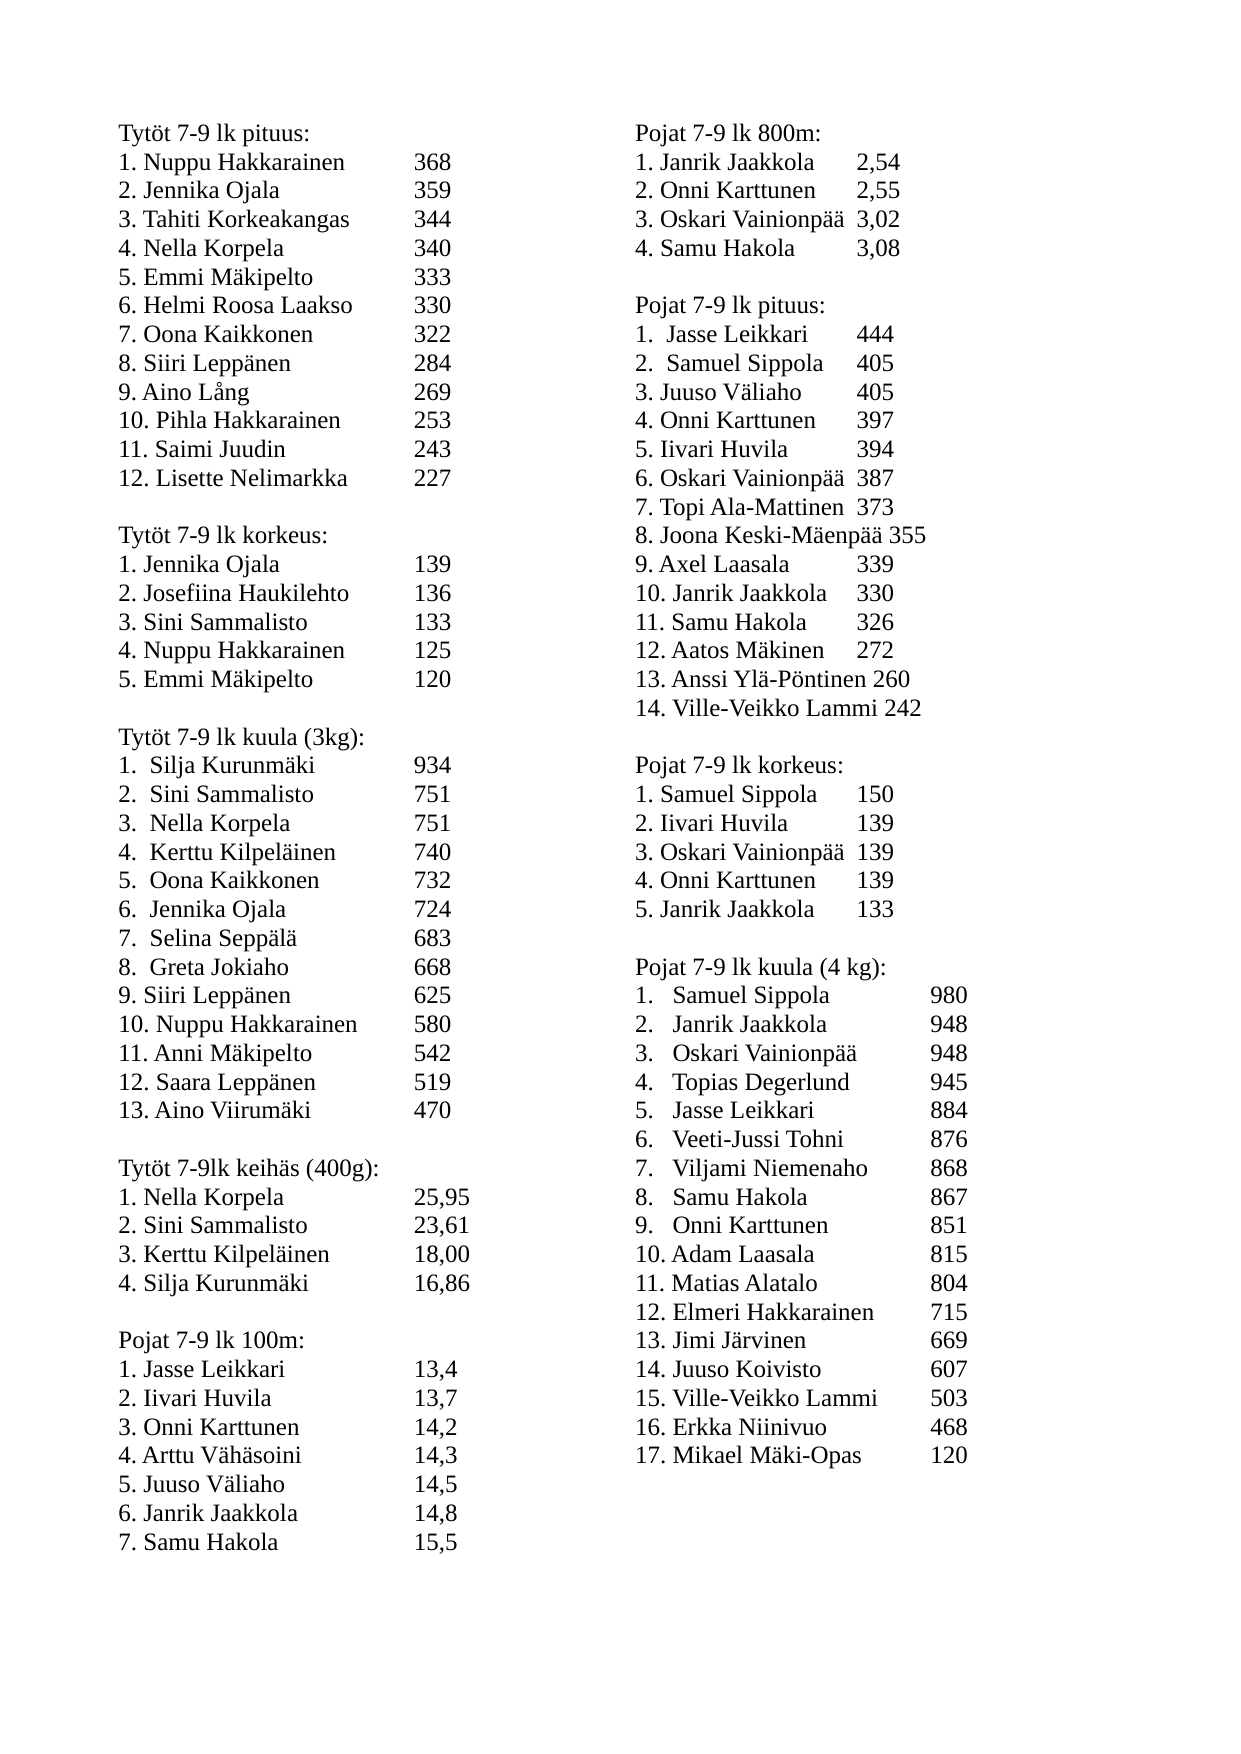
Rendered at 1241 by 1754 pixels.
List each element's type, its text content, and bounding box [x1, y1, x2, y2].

text 3. Tahiti Korkeakangas 344 [118, 204, 605, 233]
text 15. Ville-Veikko Lammi 503 [635, 1383, 1122, 1412]
text 9. Siiri Leppänen 625 [118, 981, 605, 1009]
text 7. Samu Hakola 15,5 [118, 1527, 605, 1556]
text 13. Anssi Ylä-Pöntinen 260 [635, 664, 1122, 693]
text 13. Jimi Järvinen 669 [635, 1326, 1122, 1354]
text 12. Lisette Nelimarkka 227 [118, 463, 605, 492]
text 4. Silja Kurunmäki 16,86 [118, 1268, 605, 1297]
text 1. Janrik Jaakkola 2,54 [635, 147, 1122, 176]
text 6. Janrik Jaakkola 14,8 [118, 1498, 605, 1527]
text 5. Oona Kaikkonen 732 [118, 866, 605, 894]
text 8. Greta Jokiaho 668 [118, 952, 605, 981]
text 1. Jennika Ojala 139 [118, 549, 605, 578]
text 5. Emmi Mäkipelto 333 [118, 262, 605, 291]
text 10. Pihla Hakkarainen 253 [118, 406, 605, 434]
text 12. Aatos Mäkinen 272 [635, 636, 1122, 664]
text 3. Kerttu Kilpeläinen 18,00 [118, 1239, 605, 1268]
text 4. Onni Karttunen 397 [635, 406, 1122, 434]
text 2. Josefiina Haukilehto 136 [118, 578, 605, 607]
text 3. Juuso Väliaho 405 [635, 377, 1122, 406]
text 7. Selina Seppälä 683 [118, 923, 605, 952]
text 1. Samuel Sippola 150 [635, 779, 1122, 808]
text Tytöt 7-9 lk kuula (3kg): [118, 722, 605, 751]
text 4. Topias Degerlund 945 [635, 1067, 1122, 1096]
text Pojat 7-9 lk kuula (4 kg): [635, 952, 1122, 981]
text 2. Iivari Huvila 13,7 [118, 1383, 605, 1412]
text 6. Oskari Vainionpää 387 [635, 463, 1122, 492]
text 7. Oona Kaikkonen 322 [118, 319, 605, 348]
text 3. Oskari Vainionpää 139 [635, 837, 1122, 866]
text Tytöt 7-9 lk pituus: [118, 118, 605, 147]
text 2. Sini Sammalisto 23,61 [118, 1211, 605, 1239]
text 3. Oskari Vainionpää 3,02 [635, 204, 1122, 233]
text 4. Nella Korpela 340 [118, 233, 605, 262]
text 2. Jennika Ojala 359 [118, 176, 605, 204]
text 1. Jasse Leikkari 13,4 [118, 1354, 605, 1383]
text 8. Samu Hakola 867 [635, 1182, 1122, 1211]
text 10. Adam Laasala 815 [635, 1239, 1122, 1268]
text Tytöt 7-9lk keihäs (400g): [118, 1153, 605, 1182]
text 5. Janrik Jaakkola 133 [635, 894, 1122, 923]
text 1. Nella Korpela 25,95 [118, 1182, 605, 1211]
text 3. Onni Karttunen 14,2 [118, 1412, 605, 1441]
text 2. Iivari Huvila 139 [635, 808, 1122, 837]
text 9. Axel Laasala 339 [635, 549, 1122, 578]
text 2. Janrik Jaakkola 948 [635, 1009, 1122, 1038]
text 2. Sini Sammalisto 751 [118, 779, 605, 808]
text 6. Jennika Ojala 724 [118, 894, 605, 923]
text 1. Samuel Sippola 980 [635, 981, 1122, 1009]
text Pojat 7-9 lk pituus: [635, 291, 1122, 319]
text 16. Erkka Niinivuo 468 [635, 1412, 1122, 1441]
text 11. Samu Hakola 326 [635, 607, 1122, 636]
text 5. Jasse Leikkari 884 [635, 1096, 1122, 1124]
text 7. Topi Ala-Mattinen 373 [635, 492, 1122, 521]
text 1. Nuppu Hakkarainen 368 [118, 147, 605, 176]
text Pojat 7-9 lk korkeus: [635, 751, 1122, 779]
text 10. Janrik Jaakkola 330 [635, 578, 1122, 607]
text 8. Siiri Leppänen 284 [118, 348, 605, 377]
text 4. Samu Hakola 3,08 [635, 233, 1122, 262]
text 11. Anni Mäkipelto 542 [118, 1038, 605, 1067]
text Pojat 7-9 lk 800m: [635, 118, 1122, 147]
text Tytöt 7-9 lk korkeus: [118, 521, 605, 549]
text 4. Nuppu Hakkarainen 125 [118, 636, 605, 664]
text 17. Mikael Mäki-Opas 120 [635, 1441, 1122, 1469]
text 7. Viljami Niemenaho 868 [635, 1153, 1122, 1182]
text 6. Veeti-Jussi Tohni 876 [635, 1124, 1122, 1153]
text 3. Oskari Vainionpää 948 [635, 1038, 1122, 1067]
text 12. Elmeri Hakkarainen 715 [635, 1297, 1122, 1326]
text 1. Jasse Leikkari 444 [635, 319, 1122, 348]
text 6. Helmi Roosa Laakso 330 [118, 291, 605, 319]
text 9. Aino Lång 269 [118, 377, 605, 406]
text 3. Nella Korpela 751 [118, 808, 605, 837]
text 5. Juuso Väliaho 14,5 [118, 1469, 605, 1498]
text 2. Onni Karttunen 2,55 [635, 176, 1122, 204]
text 11. Matias Alatalo 804 [635, 1268, 1122, 1297]
text 3. Sini Sammalisto 133 [118, 607, 605, 636]
text 12. Saara Leppänen 519 [118, 1067, 605, 1096]
text 5. Emmi Mäkipelto 120 [118, 664, 605, 693]
text 2. Samuel Sippola 405 [635, 348, 1122, 377]
text 8. Joona Keski-Mäenpää 355 [635, 521, 1122, 549]
text 9. Onni Karttunen 851 [635, 1211, 1122, 1239]
text 4. Arttu Vähäsoini 14,3 [118, 1441, 605, 1469]
text 4. Onni Karttunen 139 [635, 866, 1122, 894]
text 1. Silja Kurunmäki 934 [118, 751, 605, 779]
text 5. Iivari Huvila 394 [635, 434, 1122, 463]
text Pojat 7-9 lk 100m: [118, 1326, 605, 1354]
text 13. Aino Viirumäki 470 [118, 1096, 605, 1124]
text 14. Juuso Koivisto 607 [635, 1354, 1122, 1383]
text 14. Ville-Veikko Lammi 242 [635, 693, 1122, 722]
text 4. Kerttu Kilpeläinen 740 [118, 837, 605, 866]
text 10. Nuppu Hakkarainen 580 [118, 1009, 605, 1038]
text 11. Saimi Juudin 243 [118, 434, 605, 463]
